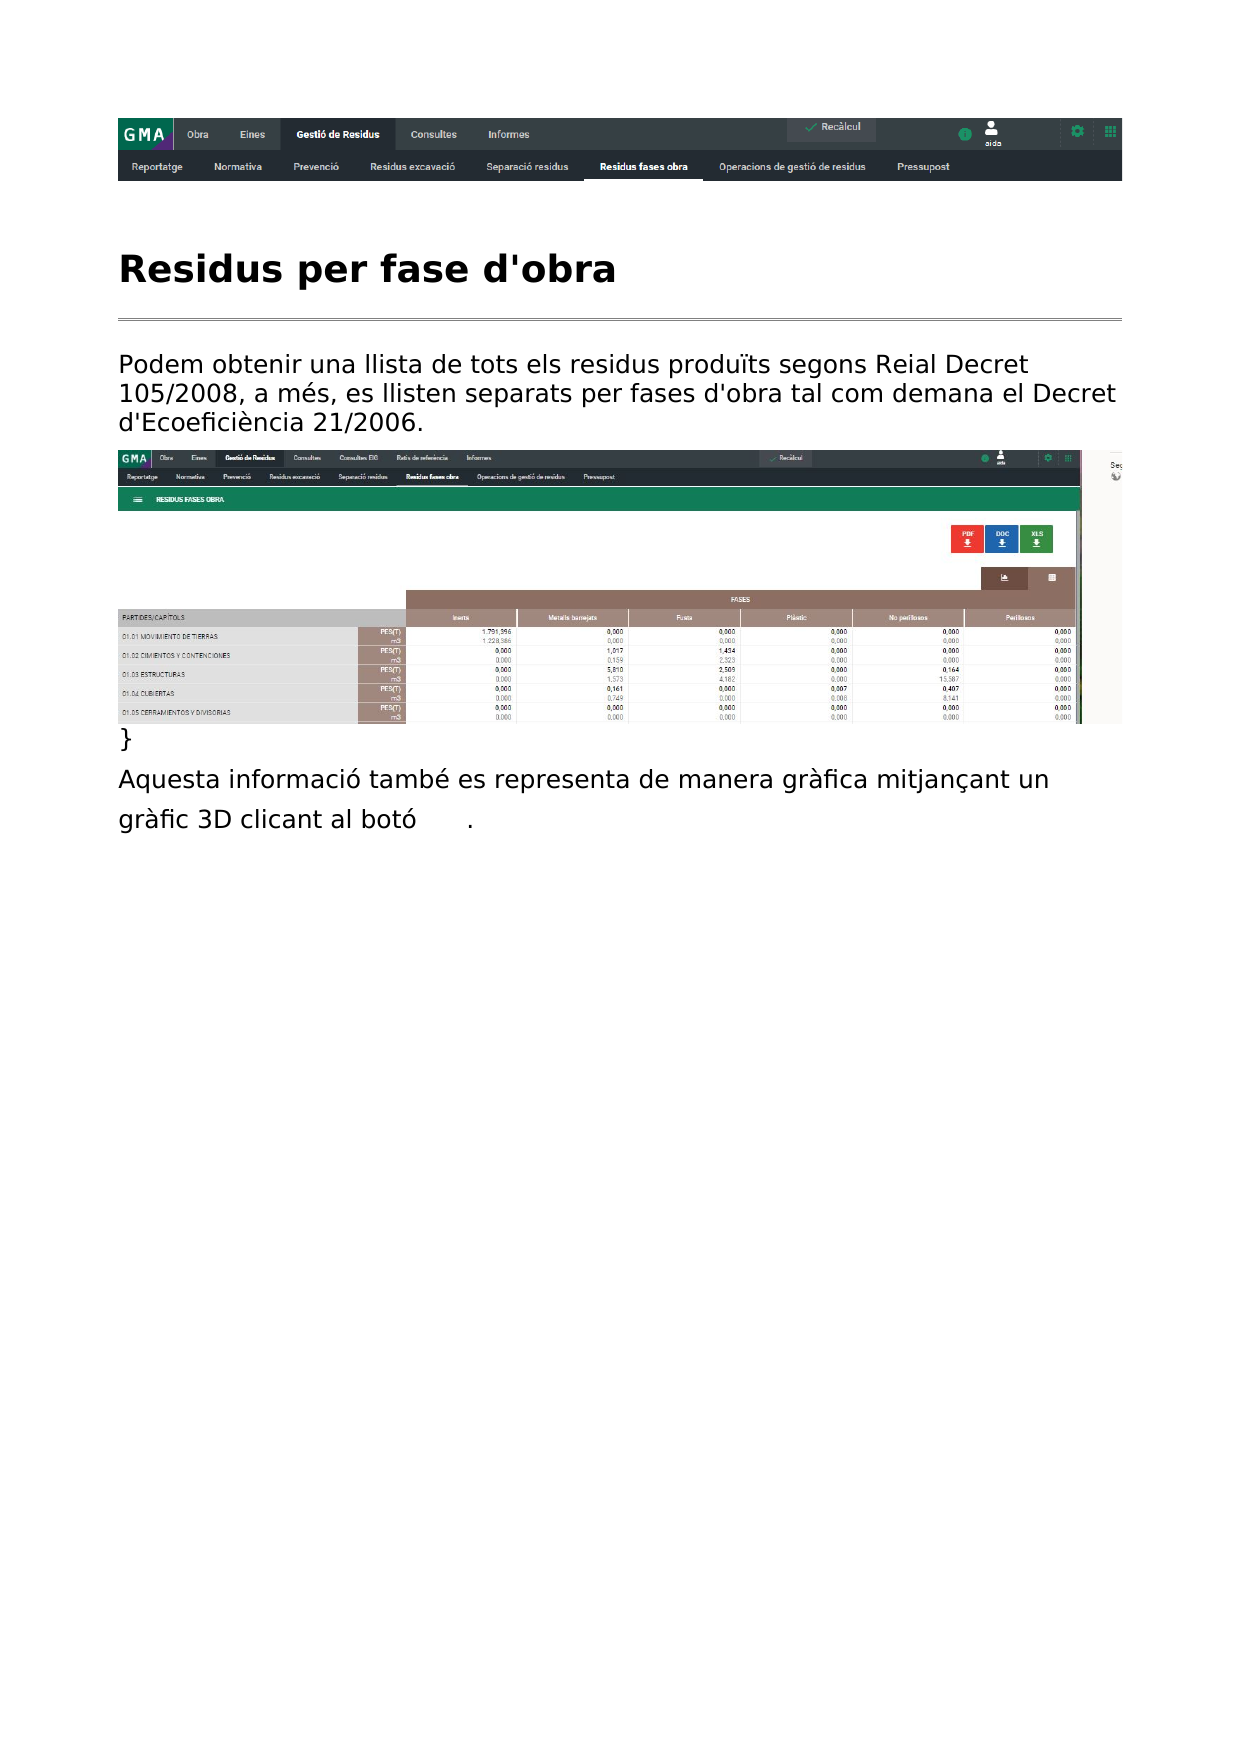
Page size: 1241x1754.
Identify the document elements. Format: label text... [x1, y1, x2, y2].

subtitle Residus per fase d'obra [118, 248, 1122, 291]
text Podem obtenir una llista de tots els residus produïts segons Reial Decret 105/2008, a més, es llisten separats per fases d'obra tal com demana el Decret d'Ecoeficiència 21/2006. [118, 350, 1122, 438]
text Aquesta informació també es representa de manera gràfica mitjançant un gràfic 3D clicant al botó . [118, 765, 1122, 834]
picture [118, 118, 1123, 181]
text } [118, 724, 1122, 753]
picture [118, 450, 1123, 724]
